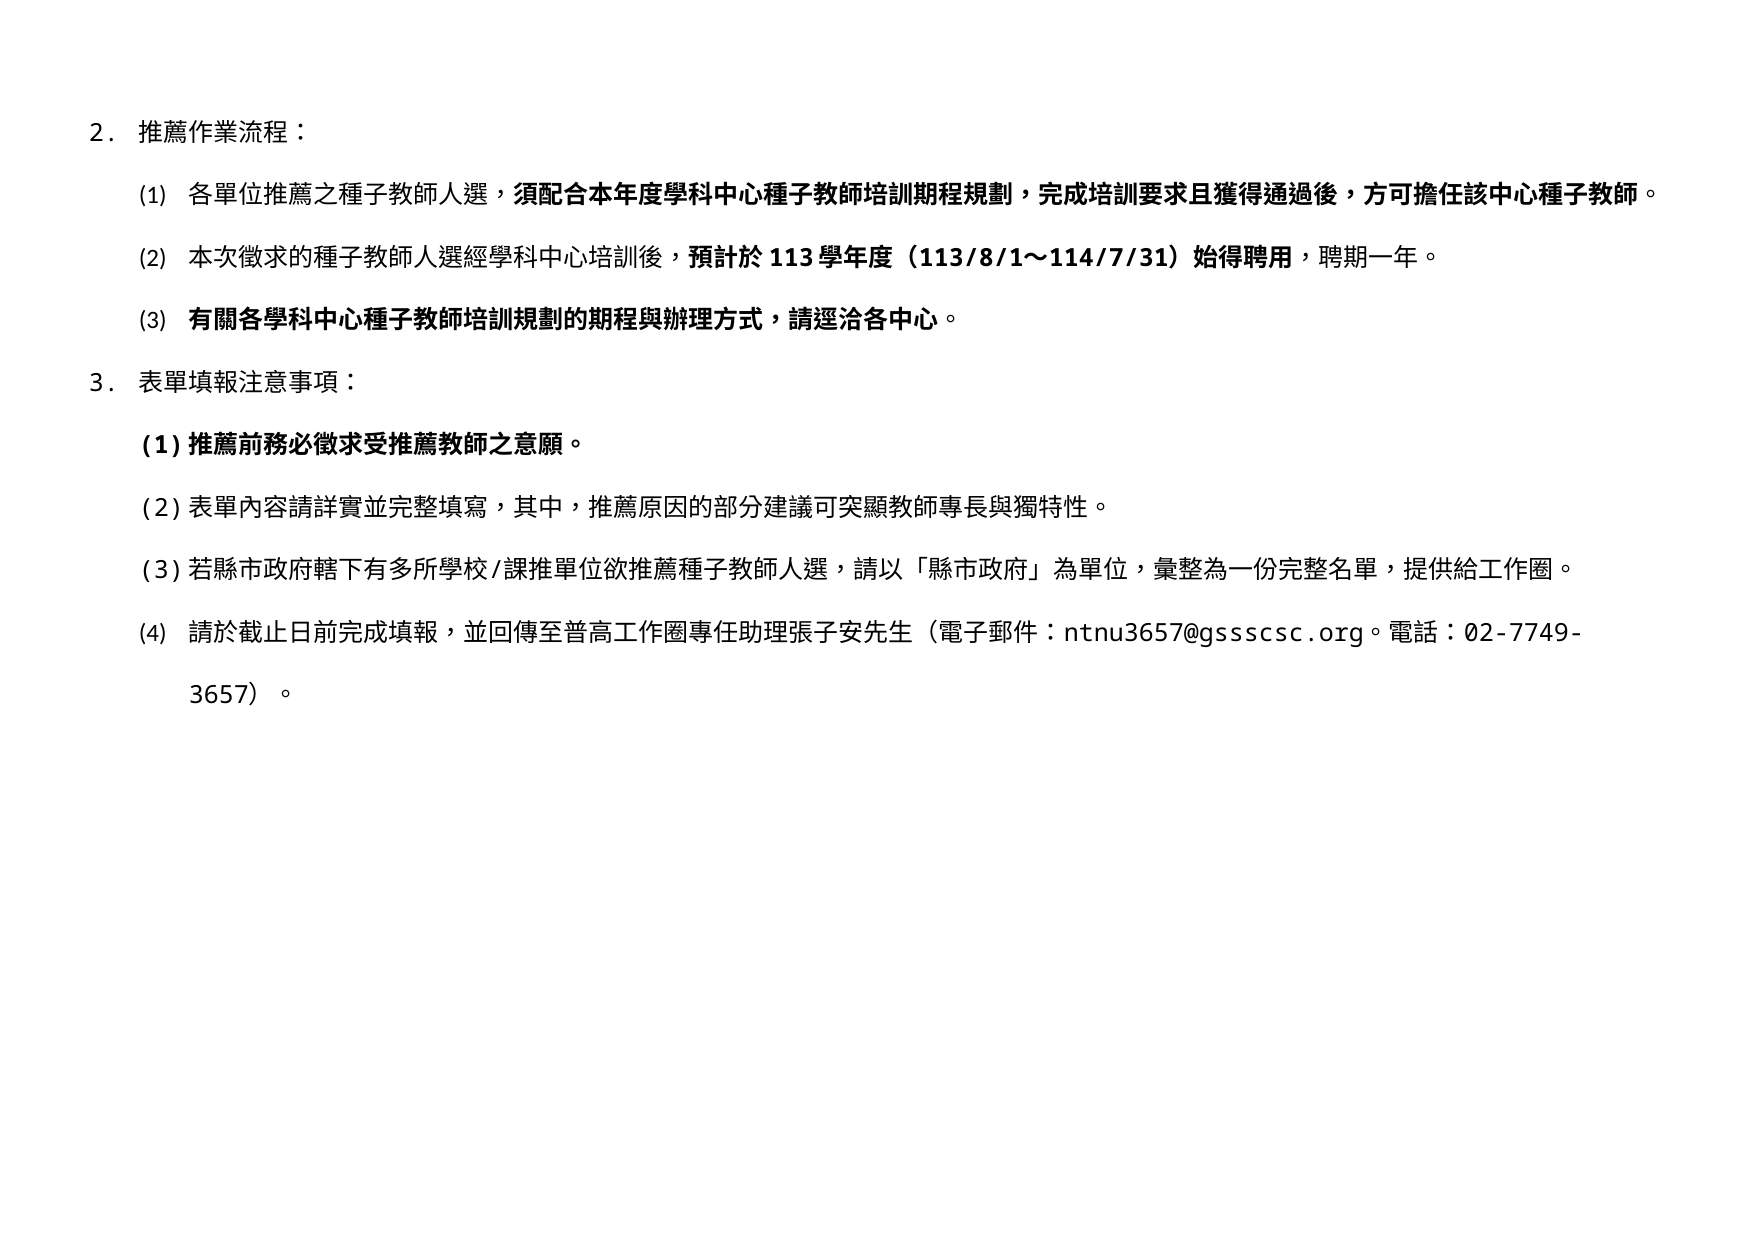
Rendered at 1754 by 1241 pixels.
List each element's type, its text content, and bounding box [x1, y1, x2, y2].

list 推薦前務必徵求受推薦教師之意願。 [139, 401, 1665, 464]
list 本次徵求的種子教師人選經學科中心培訓後，預計於113學年度（113/8/1～114/7/31）始得聘用，聘期一年。 [139, 214, 1665, 276]
list 請於截止日前完成填報，並回傳至普高工作圈專任助理張子安先生（電子郵件：ntnu3657@gssscsc.org。電話：02-7749-3657）。 [139, 589, 1665, 714]
list 推薦作業流程： [89, 89, 1665, 151]
list 表單填報注意事項： [89, 339, 1665, 401]
list 表單內容請詳實並完整填寫，其中，推薦原因的部分建議可突顯教師專長與獨特性。 [139, 464, 1665, 526]
list 各單位推薦之種子教師人選，須配合本年度學科中心種子教師培訓期程規劃，完成培訓要求且獲得通過後，方可擔任該中心種子教師。 [139, 151, 1665, 214]
list 若縣市政府轄下有多所學校/課推單位欲推薦種子教師人選，請以「縣市政府」為單位，彙整為一份完整名單，提供給工作圈。 [139, 526, 1665, 589]
list 有關各學科中心種子教師培訓規劃的期程與辦理方式，請逕洽各中心。 [139, 276, 1665, 339]
